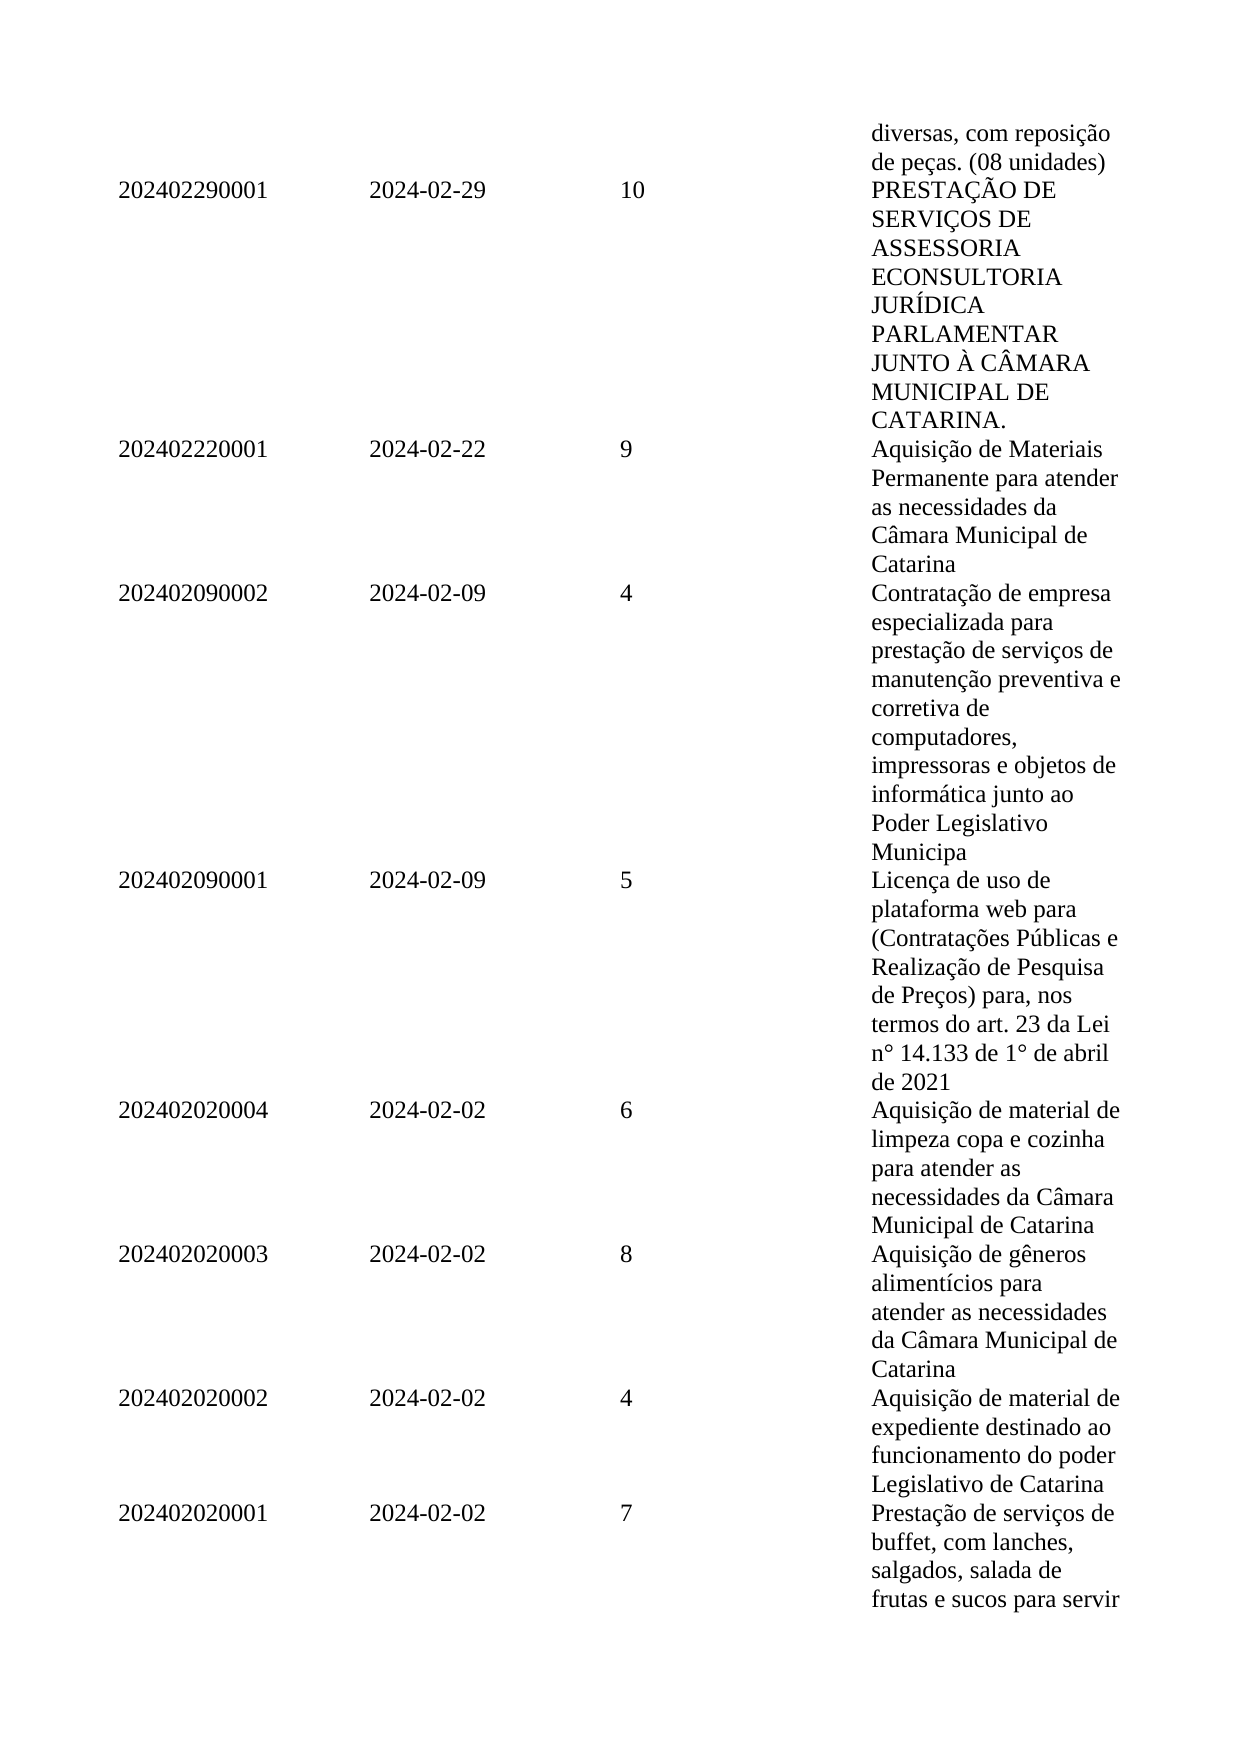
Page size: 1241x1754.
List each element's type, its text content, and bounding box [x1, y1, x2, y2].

table_cell 202402020004 [118, 1096, 369, 1239]
table_cell 202402020001 [118, 1498, 369, 1613]
table_cell 2024-02-09 [369, 578, 620, 866]
table_cell Aquisição de material de limpeza copa e cozinha para atender as necessidades da Câmara Municipal de Catarina [871, 1096, 1122, 1239]
table_cell Prestação de serviços de buffet, com lanches, salgados, salada de frutas e sucos para servir [871, 1498, 1122, 1613]
table_cell 202402220001 [118, 434, 369, 578]
table_cell 202402090002 [118, 578, 369, 866]
table_cell [369, 118, 620, 176]
table_cell Aquisição de gêneros alimentícios para atender as necessidades da Câmara Municipal de Catarina [871, 1239, 1122, 1383]
table_cell diversas, com reposição de peças. (08 unidades) [871, 118, 1122, 176]
table_cell 4 [620, 1383, 871, 1498]
table_cell 5 [620, 866, 871, 1096]
table_cell 2024-02-02 [369, 1239, 620, 1383]
table_cell 2024-02-02 [369, 1383, 620, 1498]
table_cell 202402020002 [118, 1383, 369, 1498]
table_cell Contratação de empresa especializada para prestação de serviços de manutenção preventiva e corretiva de computadores, impressoras e objetos de informática junto ao Poder Legislativo Municipa [871, 578, 1122, 866]
table_cell PRESTAÇÃO DE SERVIÇOS DE ASSESSORIA ECONSULTORIA JURÍDICA PARLAMENTAR JUNTO À CÂMARA MUNICIPAL DE CATARINA. [871, 176, 1122, 434]
table_cell Aquisição de Materiais Permanente para atender as necessidades da Câmara Municipal de Catarina [871, 434, 1122, 578]
table_cell Licença de uso de plataforma web para (Contratações Públicas e Realização de Pesquisa de Preços) para, nos termos do art. 23 da Lei n° 14.133 de 1° de abril de 2021 [871, 866, 1122, 1096]
table_cell 202402020003 [118, 1239, 369, 1383]
table_cell 202402290001 [118, 176, 369, 434]
table_cell 2024-02-22 [369, 434, 620, 578]
table_cell Aquisição de material de expediente destinado ao funcionamento do poder Legislativo de Catarina [871, 1383, 1122, 1498]
table_cell 9 [620, 434, 871, 578]
table_cell 2024-02-29 [369, 176, 620, 434]
table_cell 4 [620, 578, 871, 866]
table_cell 2024-02-02 [369, 1096, 620, 1239]
table_cell 202402090001 [118, 866, 369, 1096]
table_cell 6 [620, 1096, 871, 1239]
table_cell 2024-02-09 [369, 866, 620, 1096]
table_cell 2024-02-02 [369, 1498, 620, 1613]
table_cell [620, 118, 871, 176]
table_cell [118, 118, 369, 176]
table_cell 8 [620, 1239, 871, 1383]
table_cell 7 [620, 1498, 871, 1613]
table_cell 10 [620, 176, 871, 434]
